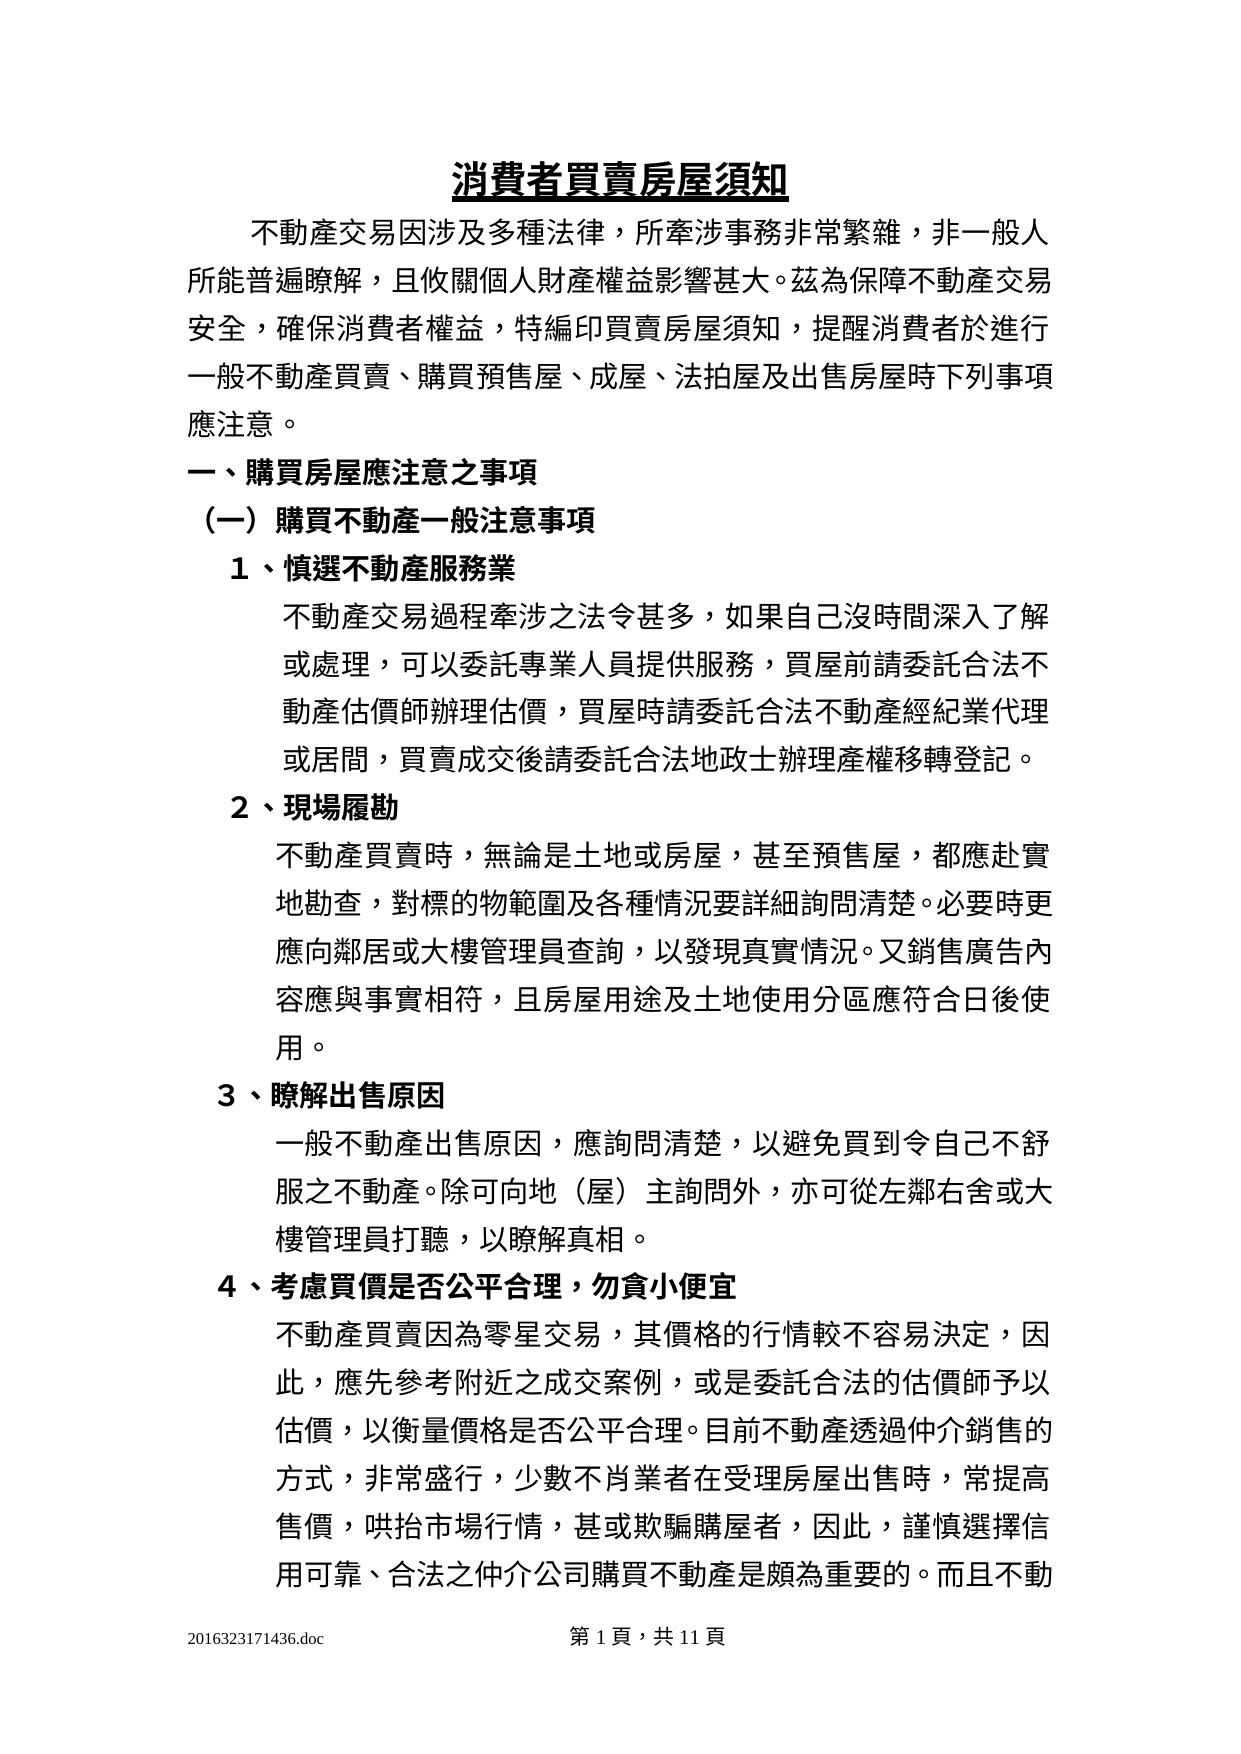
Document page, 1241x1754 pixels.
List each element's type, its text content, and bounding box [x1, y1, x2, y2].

text ４、考慮買價是否公平合理，勿貪小便宜 [187, 1258, 1053, 1306]
text 消費者買賣房屋須知 [187, 150, 1053, 204]
text 一、購買房屋應注意之事項 [187, 444, 1053, 492]
text 不動產交易因涉及多種法律，所牽涉事務非常繁雜，非一般人所能普遍瞭解，且攸關個人財產權益影響甚大。茲為保障不動產交易安全，確保消費者權益，特編印買賣房屋須知，提醒消費者於進行一般不動產買賣、購買預售屋、成屋、法拍屋及出售房屋時下列事項應注意。 [187, 204, 1053, 444]
text 不動產交易過程牽涉之法令甚多，如果自己沒時間深入了解或處理，可以委託專業人員提供服務，買屋前請委託合法不動產估價師辦理估價，買屋時請委託合法不動產經紀業代理或居間，買賣成交後請委託合法地政士辦理產權移轉登記。 [282, 588, 1053, 779]
text 一般不動產出售原因，應詢問清楚，以避免買到令自己不舒服之不動產。除可向地（屋）主詢問外，亦可從左鄰右舍或大樓管理員打聽，以瞭解真相。 [275, 1115, 1053, 1258]
text ２、現場履勘 [225, 779, 1053, 827]
text 不動產買賣因為零星交易，其價格的行情較不容易決定，因此，應先參考附近之成交案例，或是委託合法的估價師予以估價，以衡量價格是否公平合理。目前不動產透過仲介銷售的方式，非常盛行，少數不肖業者在受理房屋出售時，常提高售價，哄抬市場行情，甚或欺騙購屋者，因此，謹慎選擇信用可靠、合法之仲介公司購買不動產是頗為重要的。而且不動 [275, 1306, 1053, 1594]
text １、慎選不動產服務業 [225, 540, 1053, 588]
text （一）購買不動產一般注意事項 [187, 492, 1053, 540]
text 不動產買賣時，無論是土地或房屋，甚至預售屋，都應赴實地勘查，對標的物範圍及各種情況要詳細詢問清楚。必要時更應向鄰居或大樓管理員查詢，以發現真實情況。又銷售廣告內容應與事實相符，且房屋用途及土地使用分區應符合日後使用。 [275, 827, 1053, 1067]
text ３、瞭解出售原因 [187, 1067, 1053, 1115]
